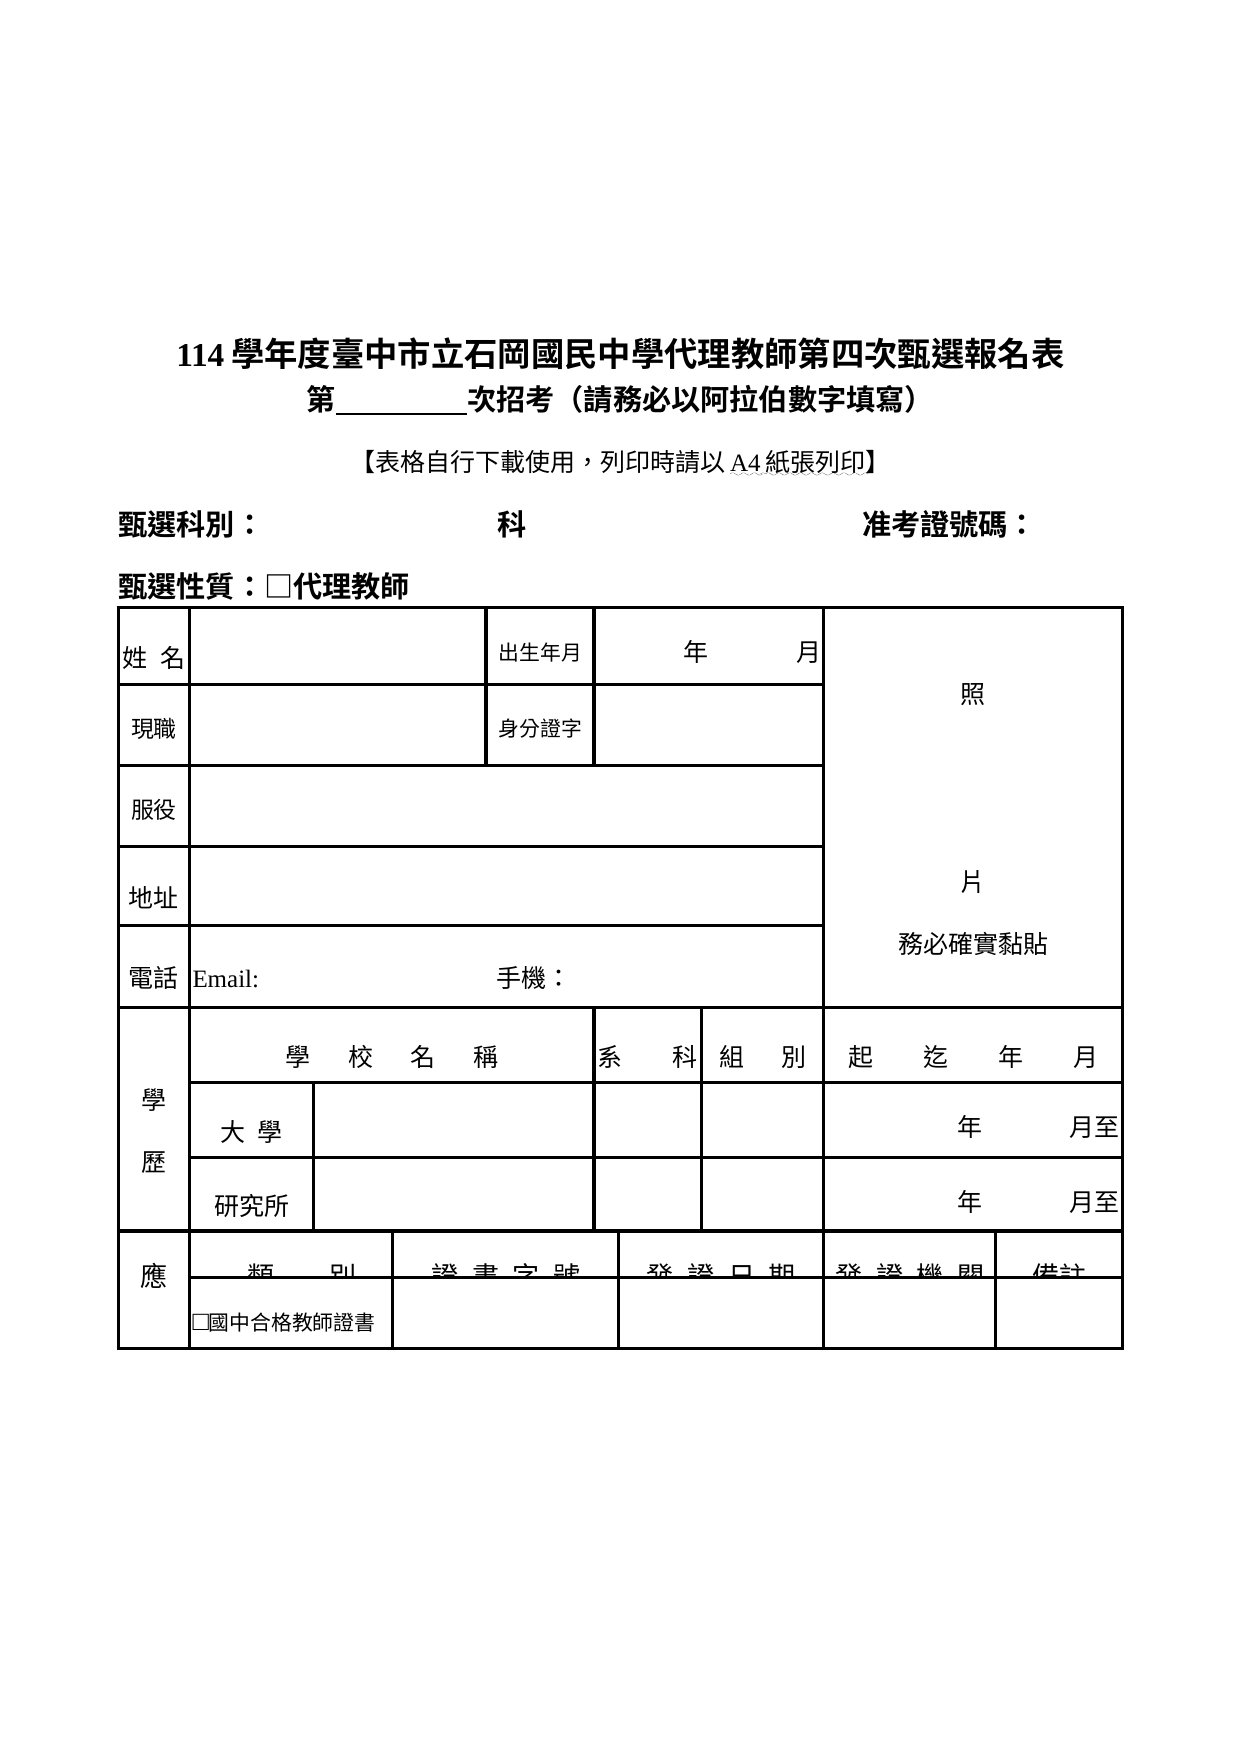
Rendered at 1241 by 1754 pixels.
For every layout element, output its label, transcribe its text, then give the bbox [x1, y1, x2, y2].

table_cell [997, 1279, 1121, 1347]
table_cell □國中合格教師證書 [191, 1279, 391, 1347]
table_cell 證 書 字 號 [394, 1233, 617, 1276]
table_cell 年 月至 年 月 [825, 1159, 1121, 1229]
table_cell 身分證字號 [488, 686, 592, 764]
table_cell 類 別 [191, 1233, 391, 1276]
table_cell 發 證 日 期 [620, 1233, 822, 1276]
table_cell □免役 □役畢 □服役中 [191, 767, 822, 844]
text 第 次招考（請務必以阿拉伯數字填寫） [118, 376, 1122, 418]
table_cell [620, 1279, 822, 1347]
table_cell [596, 1159, 700, 1229]
text 甄選科別： 科 准考證號碼： [118, 481, 1122, 543]
table_cell [703, 1084, 822, 1156]
table_cell [594, 1279, 617, 1347]
table_cell [596, 1084, 700, 1156]
text 【表格自行下載使用，列印時請以A4紙張列印】 [118, 418, 1122, 481]
table_cell [825, 1279, 994, 1347]
table_cell [315, 1084, 592, 1156]
table_header 出生年月日 [488, 609, 592, 683]
table_cell 備註 [997, 1233, 1121, 1276]
table_cell 地址 [120, 848, 188, 924]
table_cell 現職機關學校 [120, 686, 188, 764]
table_cell [703, 1159, 822, 1229]
table_cell [191, 848, 822, 924]
table_header 姓 名 [120, 609, 188, 683]
table_cell 服役 情形 [120, 767, 188, 844]
table_cell 系 科 [596, 1009, 700, 1081]
table_cell 年 月至 年 月 [825, 1084, 1121, 1156]
table_cell 大 學 [191, 1084, 312, 1156]
text 甄選性質：□代理教師 [118, 543, 1122, 606]
table_cell 學 校 名 稱 [191, 1009, 592, 1081]
table_cell 學 歷 [120, 1009, 188, 1229]
table_cell 起 迄 年 月 [825, 1009, 1121, 1081]
table_cell 組 別 [703, 1009, 822, 1081]
table_header [191, 609, 484, 683]
table_cell 研究所 [191, 1159, 312, 1229]
text 114學年度臺中市立石岡國民中學代理教師第四次甄選報名表 [118, 328, 1122, 376]
table_cell 應 繳 驗 證 件 [120, 1233, 188, 1347]
table_cell [191, 686, 484, 764]
table_cell [315, 1159, 592, 1229]
table_header 年 月 日 [596, 609, 822, 683]
table_cell 發 證 機 關 [825, 1233, 994, 1276]
table_cell [596, 686, 822, 764]
table_cell Email: 手機： [191, 927, 822, 1006]
table_cell 電話 [120, 927, 188, 1006]
table_cell [394, 1279, 594, 1347]
table_header 照 片 務必確實黏貼 [825, 609, 1121, 1006]
